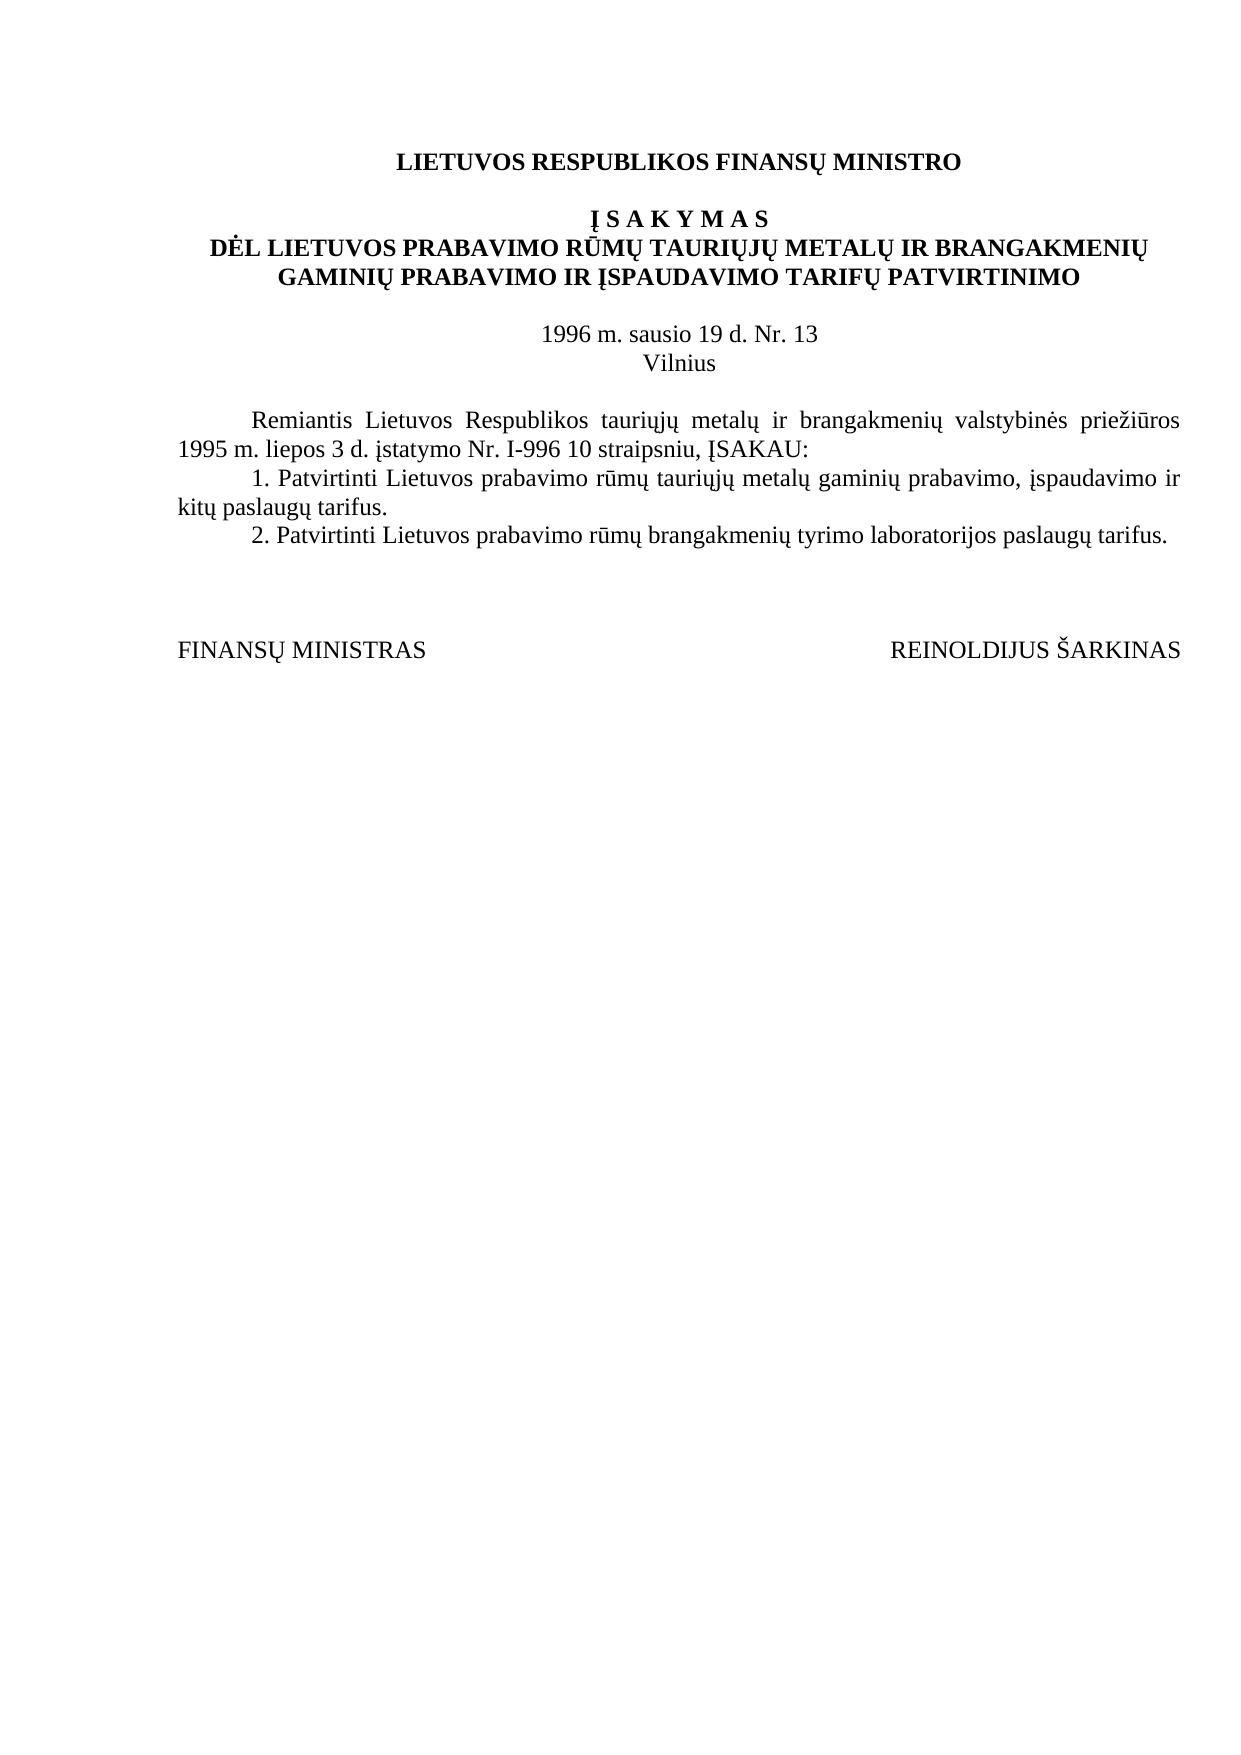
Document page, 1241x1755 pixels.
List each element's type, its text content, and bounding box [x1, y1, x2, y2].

text 1. Patvirtinti Lietuvos prabavimo rūmų tauriųjų metalų gaminių prabavimo, įspaudavimo ir kitų paslaugų tarifus. [177, 463, 1181, 521]
text 2. Patvirtinti Lietuvos prabavimo rūmų brangakmenių tyrimo laboratorijos paslaugų tarifus. [177, 521, 1181, 549]
text DĖL LIETUVOS PRABAVIMO RŪMŲ TAURIŲJŲ METALŲ IR BRANGAKMENIŲ GAMINIŲ PRABAVIMO IR ĮSPAUDAVIMO TARIFŲ PATVIRTINIMO [177, 233, 1181, 291]
text 1996 m. sausio 19 d. Nr. 13 [177, 319, 1181, 348]
text FINANSŲ MINISTRAS REINOLDIJUS ŠARKINAS [177, 636, 1181, 664]
text Vilnius [177, 348, 1181, 377]
text Į S A K Y M A S [177, 204, 1181, 233]
text Remiantis Lietuvos Respublikos tauriųjų metalų ir brangakmenių valstybinės priežiūros 1995 m. liepos 3 d. įstatymo Nr. I-996 10 straipsniu, ĮSAKAU: [177, 406, 1181, 463]
text LIETUVOS RESPUBLIKOS FINANSŲ MINISTRO [177, 147, 1181, 176]
